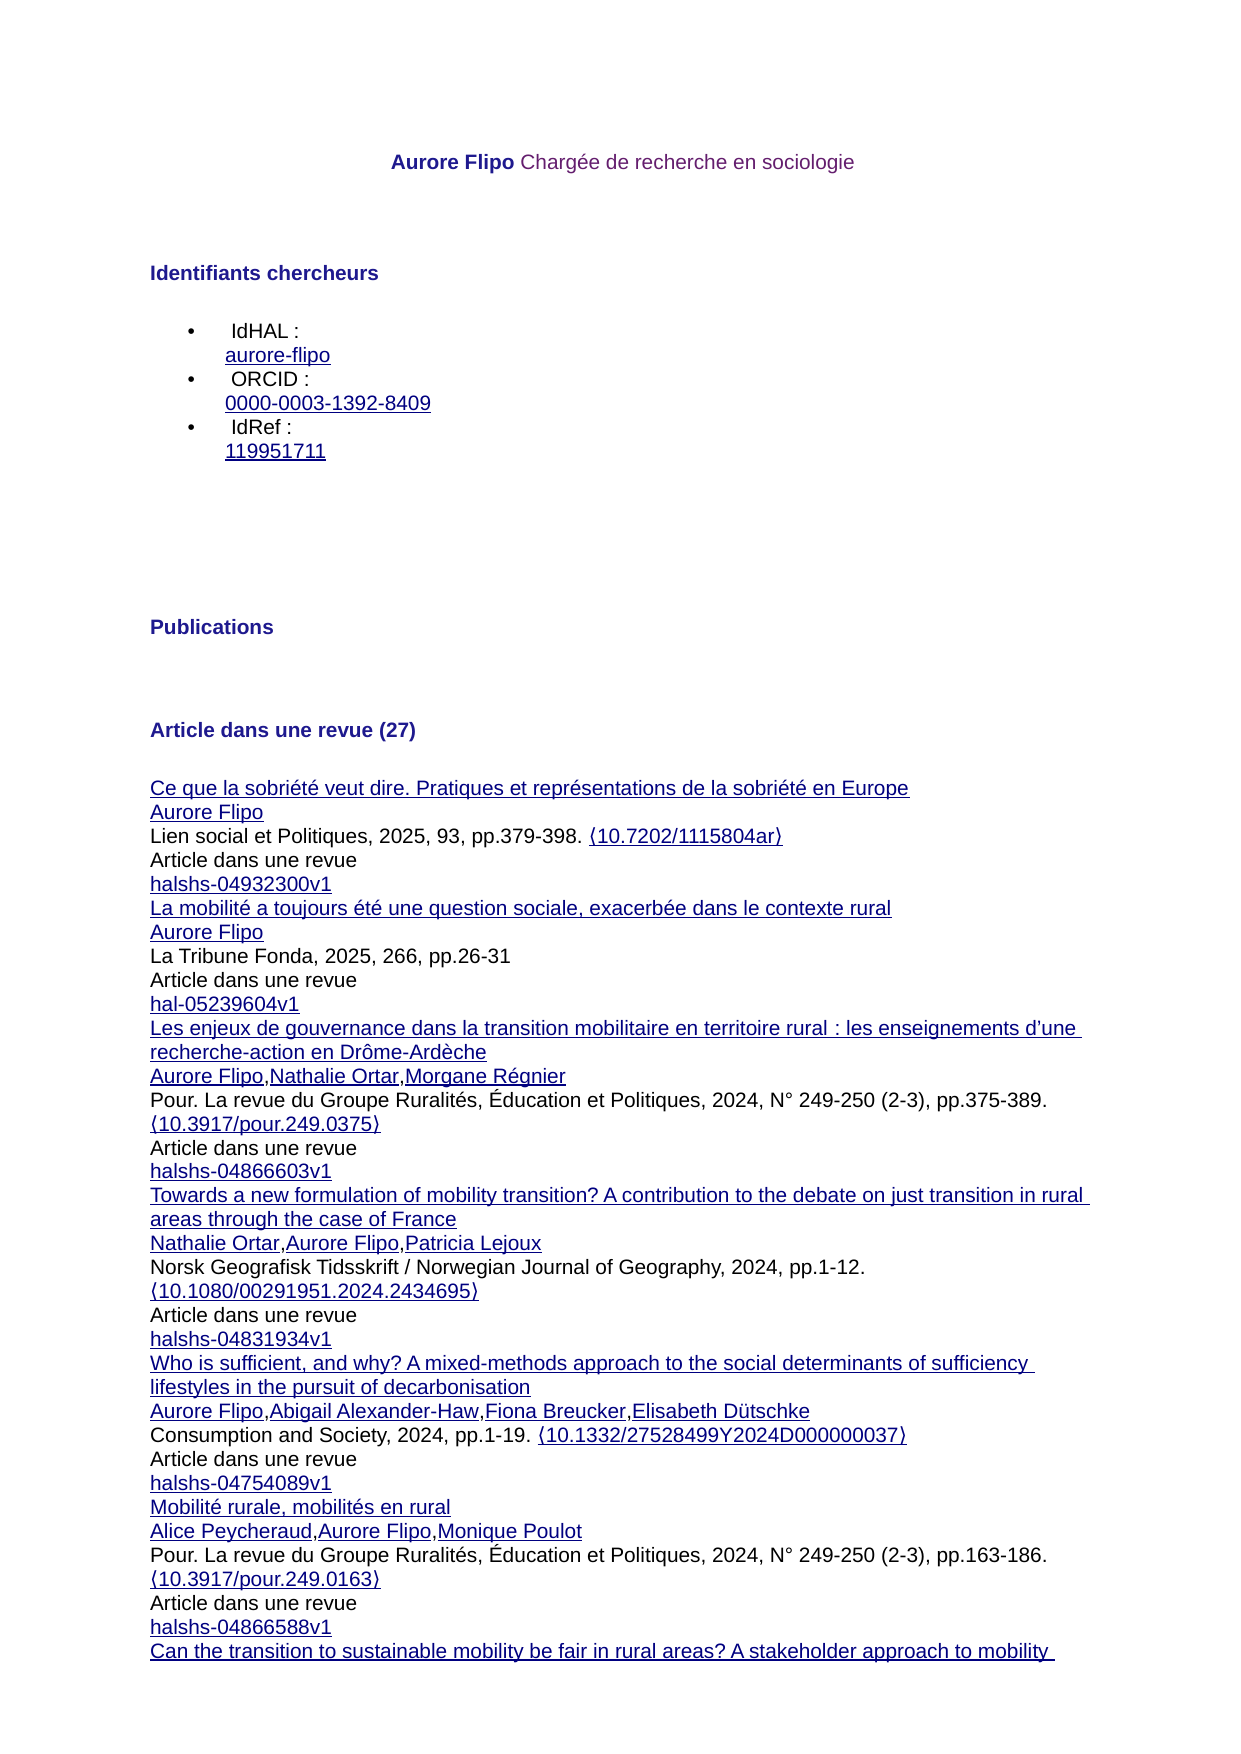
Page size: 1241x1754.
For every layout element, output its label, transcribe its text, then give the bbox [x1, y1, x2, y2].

subtitle Publications [150, 614, 1090, 638]
table_cell Towards a new formulation of mobility transition? A contribution to the debate on just transition in rural [150, 1183, 1090, 1204]
table_cell Who is sufficient, and why? A mixed-methods approach to the social determinants of sufficiency lifestyles in the pursuit of decarbonisation Aurore Flipo,Abigail Alexander-Haw,Fiona Breucker,Elisabeth Dütschke Consumption and Society, 2024, pp.1-19. ⟨10.1332/27528499Y2024D000000037⟩ Article dans une revue halshs-04754089v1 [150, 1351, 1090, 1495]
list ORCID : [187, 367, 1090, 391]
subtitle Article dans une revue (27) [150, 718, 1090, 742]
table_cell Can the transition to sustainable mobility be fair in rural areas? A stakeholder approach to mobility [150, 1639, 1090, 1662]
list IdHAL : [187, 319, 1090, 343]
list aurore-flipo [187, 343, 1090, 367]
list 0000-0003-1392-8409 [187, 391, 1090, 414]
table_cell La mobilité a toujours été une question sociale, exacerbée dans le contexte rural Aurore Flipo La Tribune Fonda, 2025, 266, pp.26-31 Article dans une revue hal-05239604v1 [150, 896, 1090, 1016]
table_cell Les enjeux de gouvernance dans la transition mobilitaire en territoire rural : les enseignements d’une recherche-action en Drôme-Ardèche Aurore Flipo,Nathalie Ortar,Morgane Régnier Pour. La revue du Groupe Ruralités, Éducation et Politiques, 2024, N° 249-250 (2-3), pp.375-389. ⟨10.3917/pour.249.0375⟩ Article dans une revue halshs-04866603v1 [150, 1016, 1090, 1183]
subtitle Identifiants chercheurs [150, 260, 1090, 284]
list 119951711 [187, 438, 1090, 462]
table_header Ce que la sobriété veut dire. Pratiques et représentations de la sobriété en Europe Aurore Flipo Lien social et Politiques, 2025, 93, pp.379-398. ⟨10.7202/1115804ar⟩ Article dans une revue halshs-04932300v1 [150, 776, 1090, 896]
list IdRef : [187, 414, 1090, 438]
subtitle Aurore Flipo Chargée de recherche en sociologie [150, 150, 1090, 174]
table_cell Mobilité rurale, mobilités en rural Alice Peycheraud,Aurore Flipo,Monique Poulot Pour. La revue du Groupe Ruralités, Éducation et Politiques, 2024, N° 249-250 (2-3), pp.163-186. ⟨10.3917/pour.249.0163⟩ Article dans une revue halshs-04866588v1 [150, 1495, 1090, 1638]
table_cell areas through the case of France Nathalie Ortar,Aurore Flipo,Patricia Lejoux Norsk Geografisk Tidsskrift / Norwegian Journal of Geography, 2024, pp.1-12. ⟨10.1080/00291951.2024.2434695⟩ Article dans une revue halshs-04831934v1 [150, 1205, 1090, 1351]
